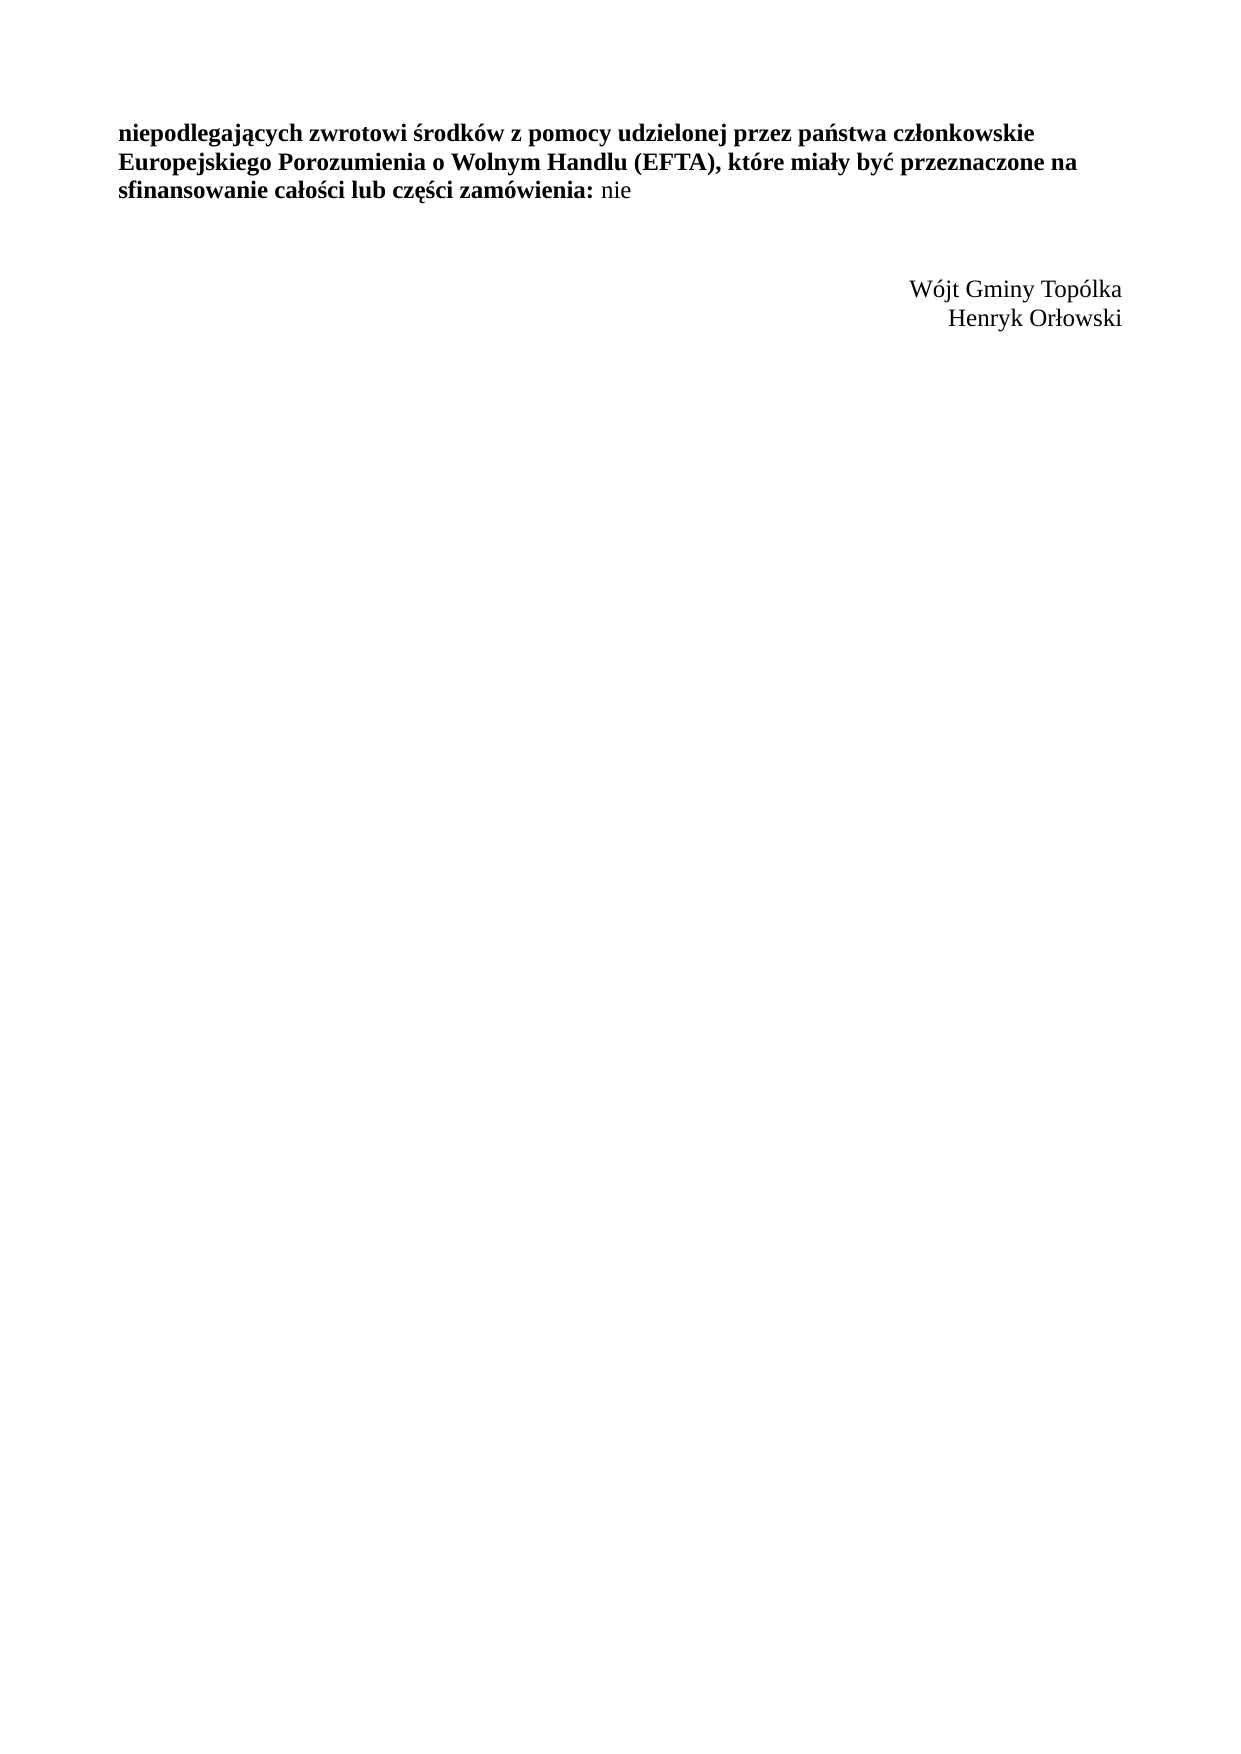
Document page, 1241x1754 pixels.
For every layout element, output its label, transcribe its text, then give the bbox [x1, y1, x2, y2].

text niepodlegających zwrotowi środków z pomocy udzielonej przez państwa członkowskie Europejskiego Porozumienia o Wolnym Handlu (EFTA), które miały być przeznaczone na sfinansowanie całości lub części zamówienia: nie [118, 118, 1122, 204]
text Wójt Gminy Topólka [118, 246, 1122, 303]
text Henryk Orłowski [118, 303, 1122, 332]
